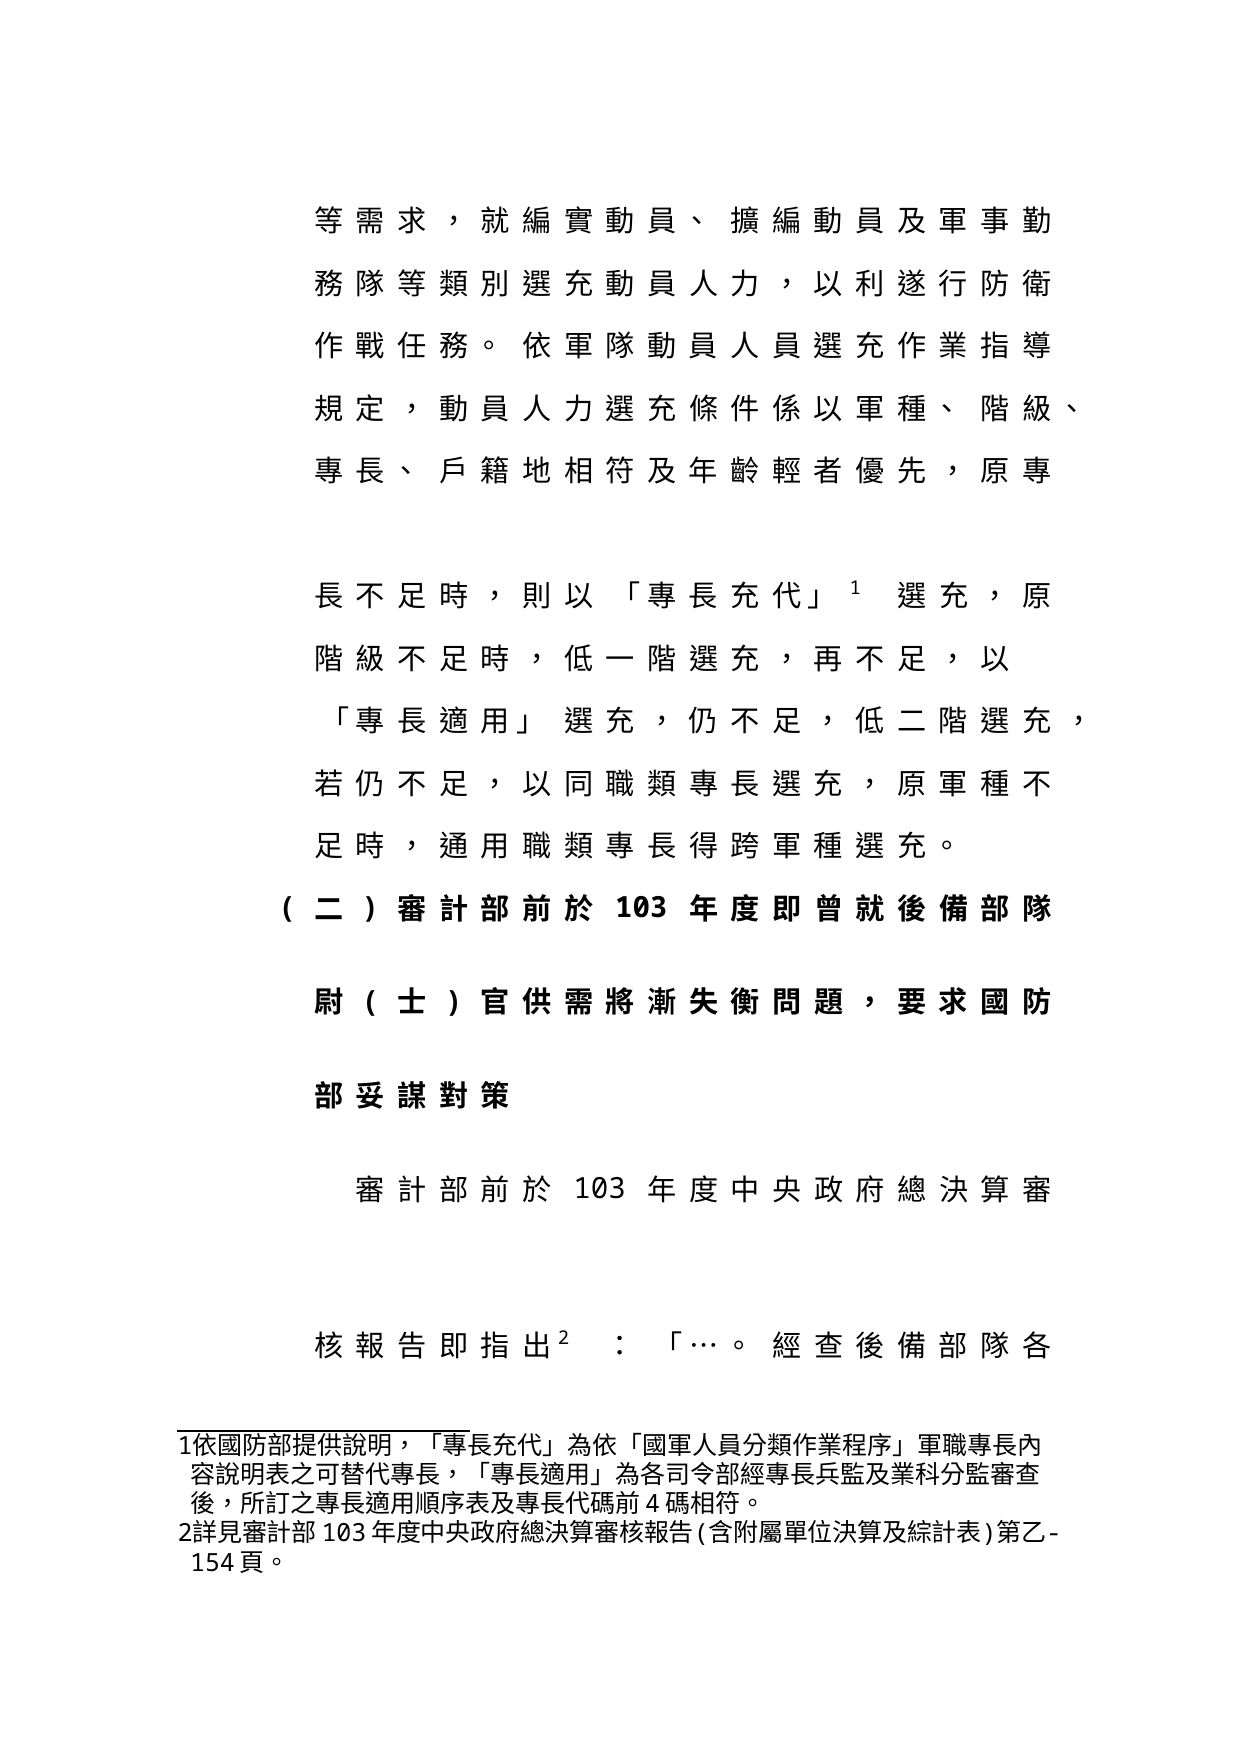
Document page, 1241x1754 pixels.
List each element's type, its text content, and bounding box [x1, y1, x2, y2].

text 詳見審計部103年度中央政府總決算審核報告(含附屬單位決算及綜計表)第乙-154頁。 [177, 1518, 1063, 1577]
text 依國防部提供說明，「專長充代」為依「國軍人員分類作業程序」軍職專長內容說明表之可替代專長，「專長適用」為各司令部經專長兵監及業科分監審查後，所訂之專長適用順序表及專長代碼前4碼相符。 [177, 1431, 1063, 1518]
text (二)審計部前於103年度即曾就後備部隊尉(士)官供需將漸失衡問題，要求國防部妥謀對策 [242, 865, 1058, 1115]
text 審計部前於103年度中央政府總決算審核報告即指出：「…。經查後備部隊各級動員人力需求，計校官 1,781 人、尉官1萬3,892人、士官 6 萬 6,130 人、士兵 15 萬 303 人，合計 23 萬 2,106 人。…，惟依後備指揮部提供資料，列管召訓人員呈逐年遞減，民國 109 年起尉（士）官將無法滿足人力需求。按尉（士）官為部隊基層幹部，為部隊戰力整備核心，為免供需失衡，經函請國防部研採因應措施，以維持穩固後備戰力。…。」 [271, 1115, 1058, 1365]
text 為滿足國家防衛作戰常、後備部隊之人力動員需求，組建可恃戰力，國防部每年均依部隊缺員專長、階級及結合戰術位置等需求，就編實動員、擴編動員及軍事勤務隊等類別選充動員人力，以利遂行防衛作戰任務。依軍隊動員人員選充作業指導規定，動員人力選充條件係以軍種、階級、專長、戶籍地相符及年齡輕者優先，原專長不足時，則以「專長充代」選充，原階級不足時，低一階選充，再不足，以「專長適用」選充，仍不足，低二階選充，若仍不足，以同職類專長選充，原軍種不足時，通用職類專長得跨軍種選充。 [271, 177, 1058, 865]
